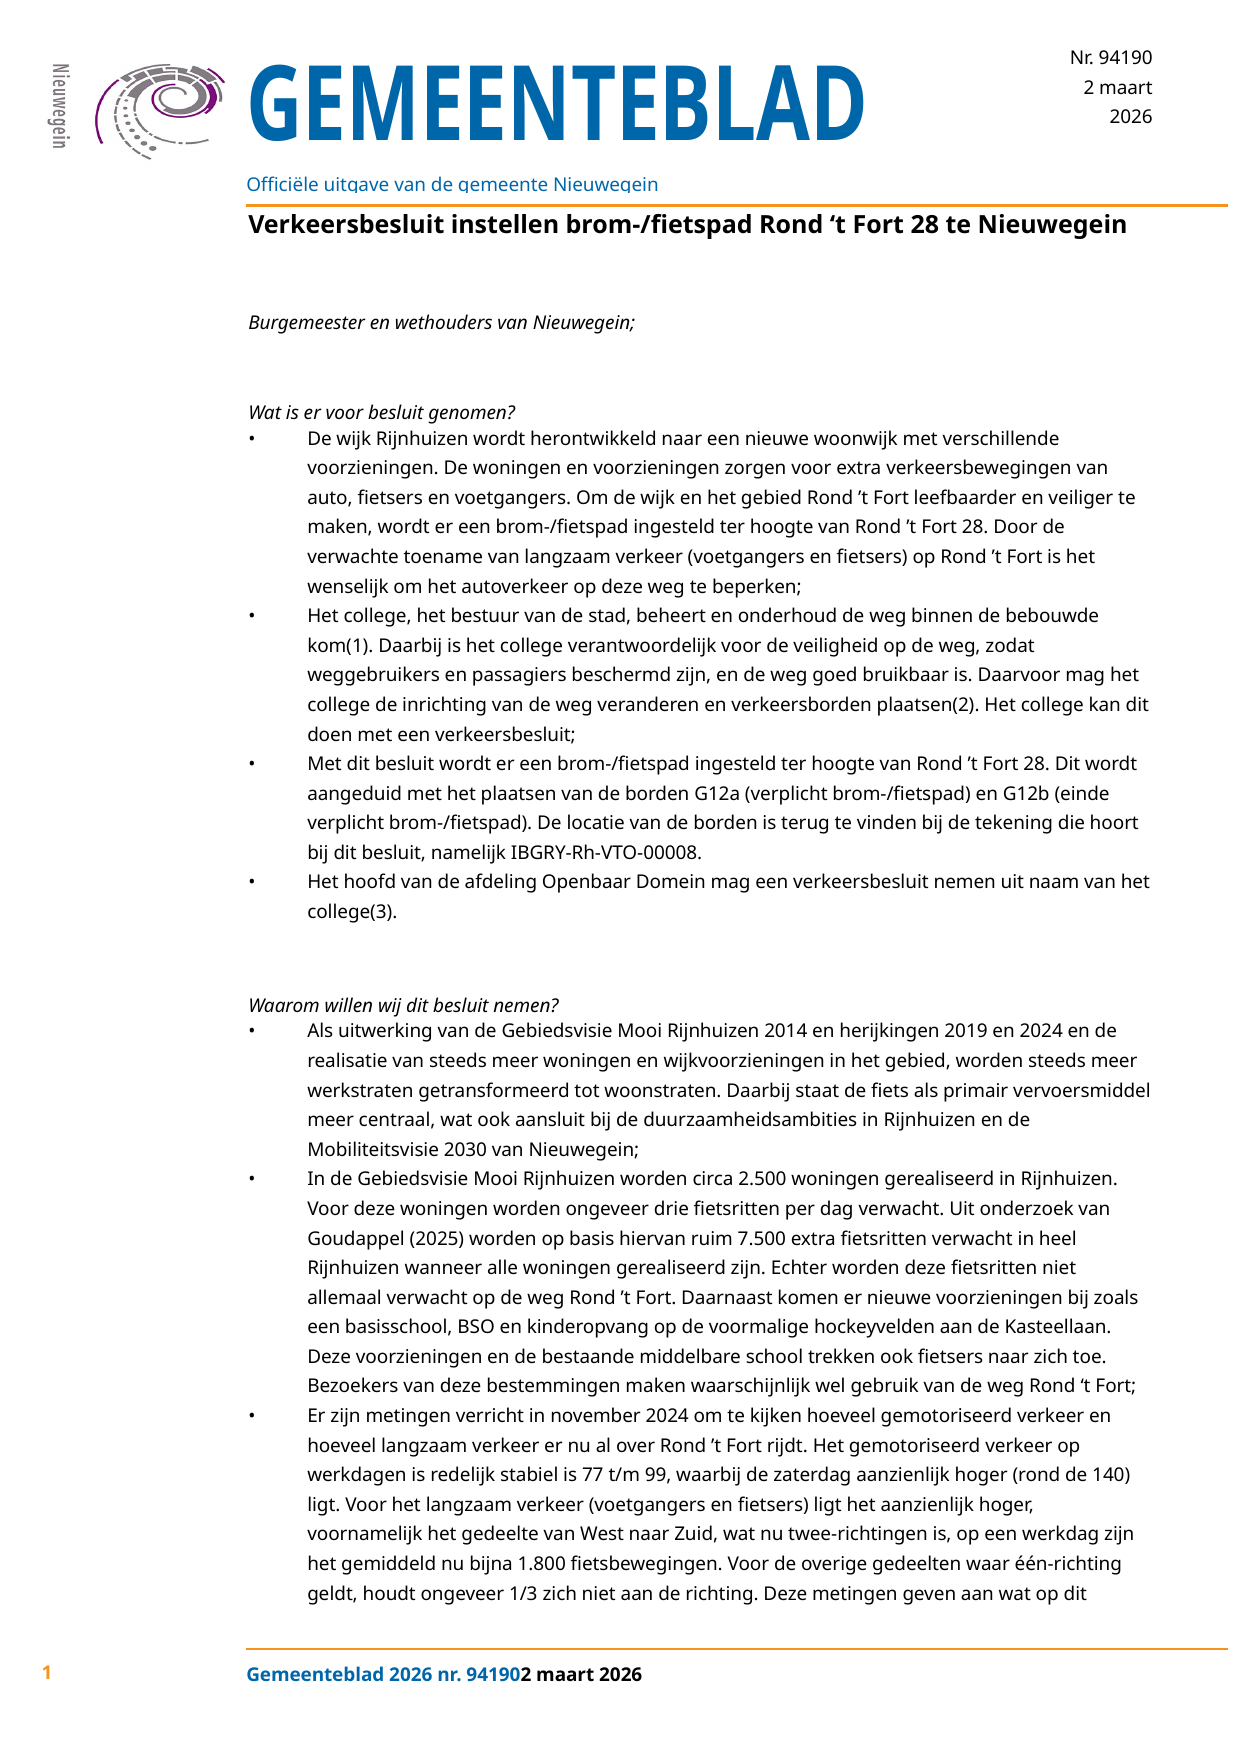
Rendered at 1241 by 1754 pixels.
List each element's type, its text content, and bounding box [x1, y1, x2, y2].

text Verkeersbesluit instellen brom-/fietspad Rond ‘t Fort 28 te Nieuwegein [248, 207, 1152, 241]
text Burgemeester en wethouders van Nieuwegein; [248, 309, 1152, 335]
list Met dit besluit wordt er een brom-/fietspad ingesteld ter hoogte van Rond ’t Fort 28. Dit wordt aangeduid met het plaatsen van de borden G12a (verplicht brom-/fietspad) en G12b (einde verplicht brom-/fietspad). De locatie van de borden is terug te vinden bij de tekening die hoort bij dit besluit, namelijk IBGRY-Rh-VTO-00008. [248, 750, 1152, 865]
list Er zijn metingen verricht in november 2024 om te kijken hoeveel gemotoriseerd verkeer en hoeveel langzaam verkeer er nu al over Rond ’t Fort rijdt. Het gemotoriseerd verkeer op werkdagen is redelijk stabiel is 77 t/m 99, waarbij de zaterdag aanzienlijk hoger (rond de 140) ligt. Voor het langzaam verkeer (voetgangers en fietsers) ligt het aanzienlijk hoger, voornamelijk het gedeelte van West naar Zuid, wat nu twee-richtingen is, op een werkdag zijn het gemiddeld nu bijna 1.800 fietsbewegingen. Voor de overige gedeelten waar één-richting geldt, houdt ongeveer 1/3 zich niet aan de richting. Deze metingen geven aan wat op dit [248, 1402, 1152, 1605]
list Het hoofd van de afdeling Openbaar Domein mag een verkeersbesluit nemen uit naam van het college(3). [248, 869, 1152, 924]
list De wijk Rijnhuizen wordt herontwikkeld naar een nieuwe woonwijk met verschillende voorzieningen. De woningen en voorzieningen zorgen voor extra verkeersbewegingen van auto, fietsers en voetgangers. Om de wijk en het gebied Rond ’t Fort leefbaarder en veiliger te maken, wordt er een brom-/fietspad ingesteld ter hoogte van Rond ’t Fort 28. Door de verwachte toename van langzaam verkeer (voetgangers en fietsers) op Rond ’t Fort is het wenselijk om het autoverkeer op deze weg te beperken; [248, 425, 1152, 599]
list In de Gebiedsvisie Mooi Rijnhuizen worden circa 2.500 woningen gerealiseerd in Rijnhuizen. Voor deze woningen worden ongeveer drie fietsritten per dag verwacht. Uit onderzoek van Goudappel (2025) worden op basis hiervan ruim 7.500 extra fietsritten verwacht in heel Rijnhuizen wanneer alle woningen gerealiseerd zijn. Echter worden deze fietsritten niet allemaal verwacht op de weg Rond ’t Fort. Daarnaast komen er nieuwe voorzieningen bij zoals een basisschool, BSO en kinderopvang op de voormalige hockeyvelden aan de Kasteellaan. Deze voorzieningen en de bestaande middelbare school trekken ook fietsers naar zich toe. Bezoekers van deze bestemmingen maken waarschijnlijk wel gebruik van de weg Rond ‘t Fort; [248, 1166, 1152, 1398]
text Wat is er voor besluit genomen? [248, 399, 1152, 425]
text Waarom willen wij dit besluit nemen? [248, 992, 1152, 1018]
list Het college, het bestuur van de stad, beheert en onderhoud de weg binnen de bebouwde kom(1). Daarbij is het college verantwoordelijk voor de veiligheid op de weg, zodat weggebruikers en passagiers beschermd zijn, en de weg goed bruikbaar is. Daarvoor mag het college de inrichting van de weg veranderen en verkeersborden plaatsen(2). Het college kan dit doen met een verkeersbesluit; [248, 602, 1152, 747]
picture [41, 47, 231, 172]
list Als uitwerking van de Gebiedsvisie Mooi Rijnhuizen 2014 en herijkingen 2019 en 2024 en de realisatie van steeds meer woningen en wijkvoorzieningen in het gebied, worden steeds meer werkstraten getransformeerd tot woonstraten. Daarbij staat de fiets als primair vervoersmiddel meer centraal, wat ook aansluit bij de duurzaamheidsambities in Rijnhuizen en de Mobiliteitsvisie 2030 van Nieuwegein; [248, 1018, 1152, 1162]
